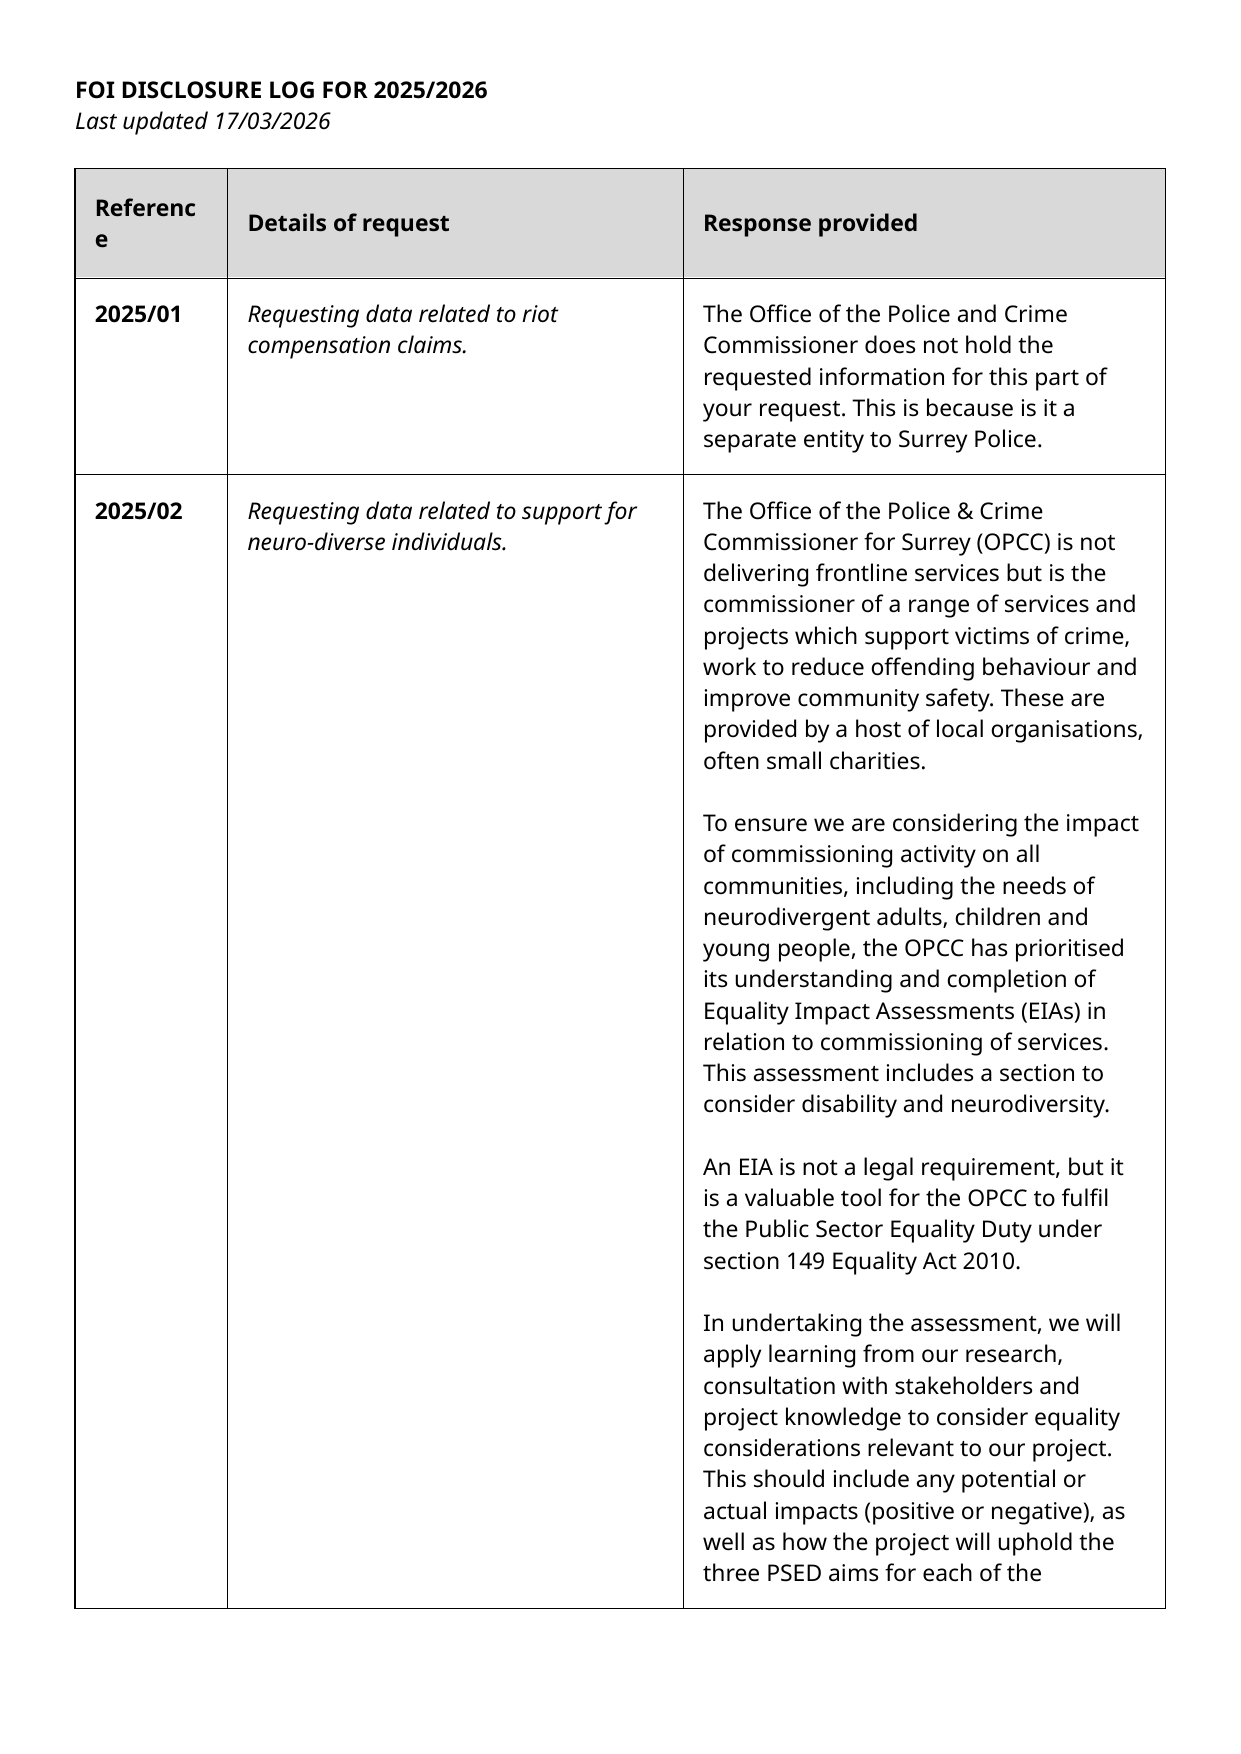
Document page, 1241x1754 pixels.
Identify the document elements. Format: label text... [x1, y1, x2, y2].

table_cell Requesting data related to support for neuro-diverse individuals. [228, 475, 683, 1608]
table_cell 2025/02 [76, 475, 227, 1608]
table_cell 2025/01 [76, 279, 227, 474]
table_cell The Office of the Police and Crime Commissioner does not hold the requested information for this part of your request. This is because is it a separate entity to Surrey Police. [684, 279, 1165, 474]
table_cell The Office of the Police & Crime Commissioner for Surrey (OPCC) is not delivering frontline services but is the commissioner of a range of services and projects which support victims of crime, work to reduce offending behaviour and improve community safety. These are provided by a host of local organisations, often small charities. To ensure we are considering the impact of commissioning activity on all communities, including the needs of neurodivergent adults, children and young people, the OPCC has prioritised its understanding and completion of Equality Impact Assessments (EIAs) in relation to commissioning of services. This assessment includes a section to consider disability and neurodiversity. An EIA is not a legal requirement, but it is a valuable tool for the OPCC to fulfil the Public Sector Equality Duty under section 149 Equality Act 2010. In undertaking the assessment, we will apply learning from our research, consultation with stakeholders and project knowledge to consider equality considerations relevant to our project. This should include any potential or actual impacts (positive or negative), as well as how the project will uphold the three PSED aims for each of the [684, 475, 1165, 1608]
table_header Response provided [684, 169, 1165, 277]
table_header Details of request [228, 169, 683, 277]
table_cell Requesting data related to riot compensation claims. [228, 279, 683, 474]
table_header Reference [76, 169, 227, 277]
